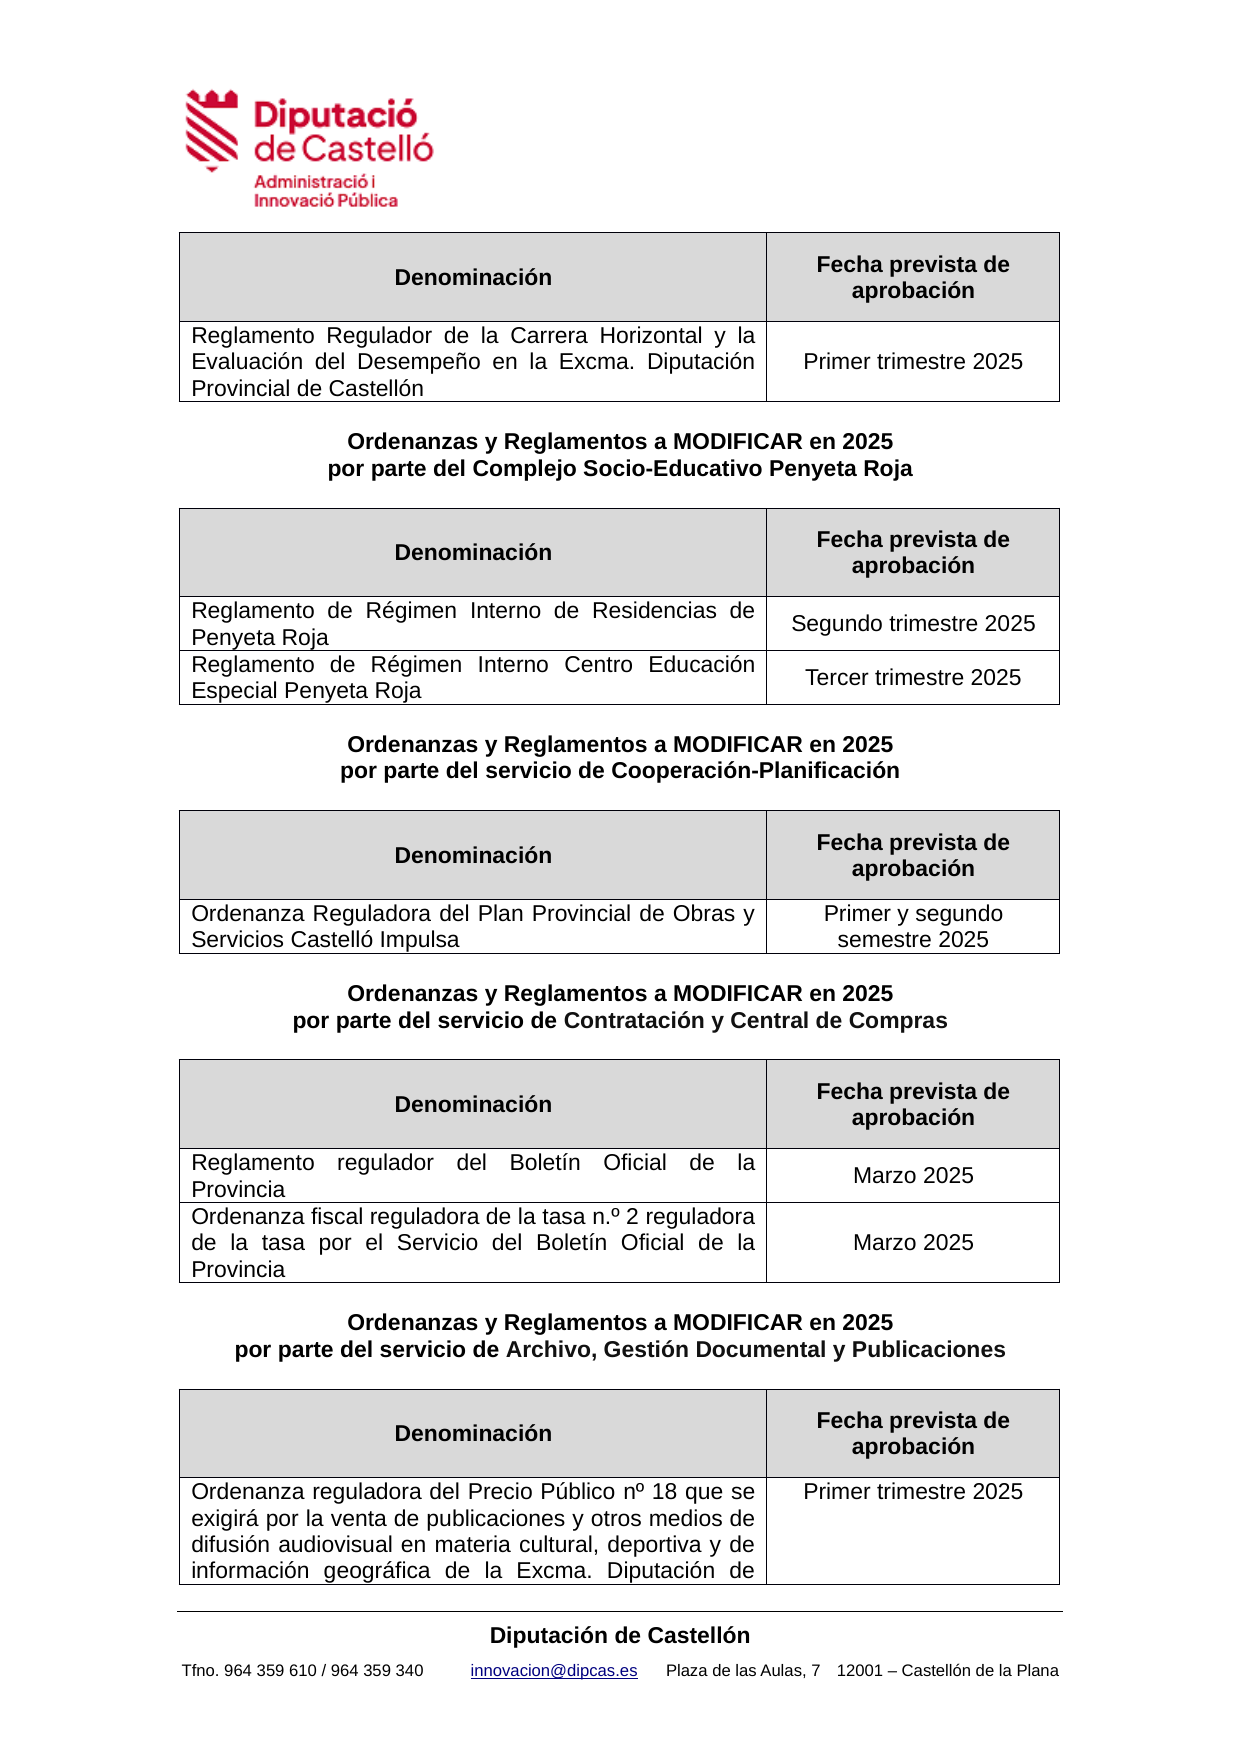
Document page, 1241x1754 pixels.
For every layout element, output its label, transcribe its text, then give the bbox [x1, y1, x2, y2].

table_cell Marzo 2025 [767, 1203, 1059, 1282]
table_header Denominación [180, 509, 766, 596]
text Ordenanzas y Reglamentos a MODIFICAR en 2025 [177, 980, 1063, 1007]
table_cell Reglamento de Régimen Interno Centro Educación Especial Penyeta Roja [180, 651, 766, 704]
table_cell Ordenanza Reguladora del Plan Provincial de Obras y Servicios Castelló Impulsa [180, 900, 766, 953]
table_cell Reglamento regulador del Boletín Oficial de la Provincia [180, 1149, 766, 1202]
table_header Fecha prevista de aprobación [767, 233, 1059, 321]
table_header Fecha prevista de aprobación [767, 509, 1059, 596]
picture [180, 80, 445, 221]
table_cell Ordenanza reguladora del Precio Público nº 18 que se exigirá por la venta de publicaciones y otros medios de difusión audiovisual en materia cultural, deportiva y de información geográfica de la Excma. Diputación de [180, 1478, 766, 1584]
table_header Denominación [180, 1060, 766, 1148]
table_header Fecha prevista de aprobación [767, 1390, 1059, 1477]
table_cell Marzo 2025 [767, 1149, 1059, 1202]
text por parte del servicio de Cooperación-Planificación [177, 757, 1063, 784]
table_cell Reglamento de Régimen Interno de Residencias de Penyeta Roja [180, 597, 766, 650]
text Ordenanzas y Reglamentos a MODIFICAR en 2025 [177, 1309, 1063, 1336]
text Ordenanzas y Reglamentos a MODIFICAR en 2025 [177, 428, 1063, 455]
table_cell Ordenanza fiscal reguladora de la tasa n.º 2 reguladora de la tasa por el Servicio del Boletín Oficial de la Provincia [180, 1203, 766, 1282]
table_cell Reglamento Regulador de la Carrera Horizontal y la Evaluación del Desempeño en la Excma. Diputación Provincial de Castellón [180, 322, 766, 401]
table_cell Segundo trimestre 2025 [767, 597, 1059, 650]
table_header Denominación [180, 233, 766, 321]
table_header Fecha prevista de aprobación [767, 1060, 1059, 1148]
table_cell Tercer trimestre 2025 [767, 651, 1059, 704]
table_cell Primer y segundo semestre 2025 [767, 900, 1059, 953]
text Ordenanzas y Reglamentos a MODIFICAR en 2025 [177, 731, 1063, 757]
table_cell Primer trimestre 2025 [767, 322, 1059, 401]
table_cell Primer trimestre 2025 [767, 1478, 1059, 1584]
text por parte del servicio de Contratación y Central de Compras [177, 1007, 1063, 1033]
text por parte del Complejo Socio-Educativo Penyeta Roja [177, 455, 1063, 481]
table_header Denominación [180, 811, 766, 899]
table_header Fecha prevista de aprobación [767, 811, 1059, 899]
text por parte del servicio de Archivo, Gestión Documental y Publicaciones [177, 1336, 1063, 1362]
table_header Denominación [180, 1390, 766, 1477]
